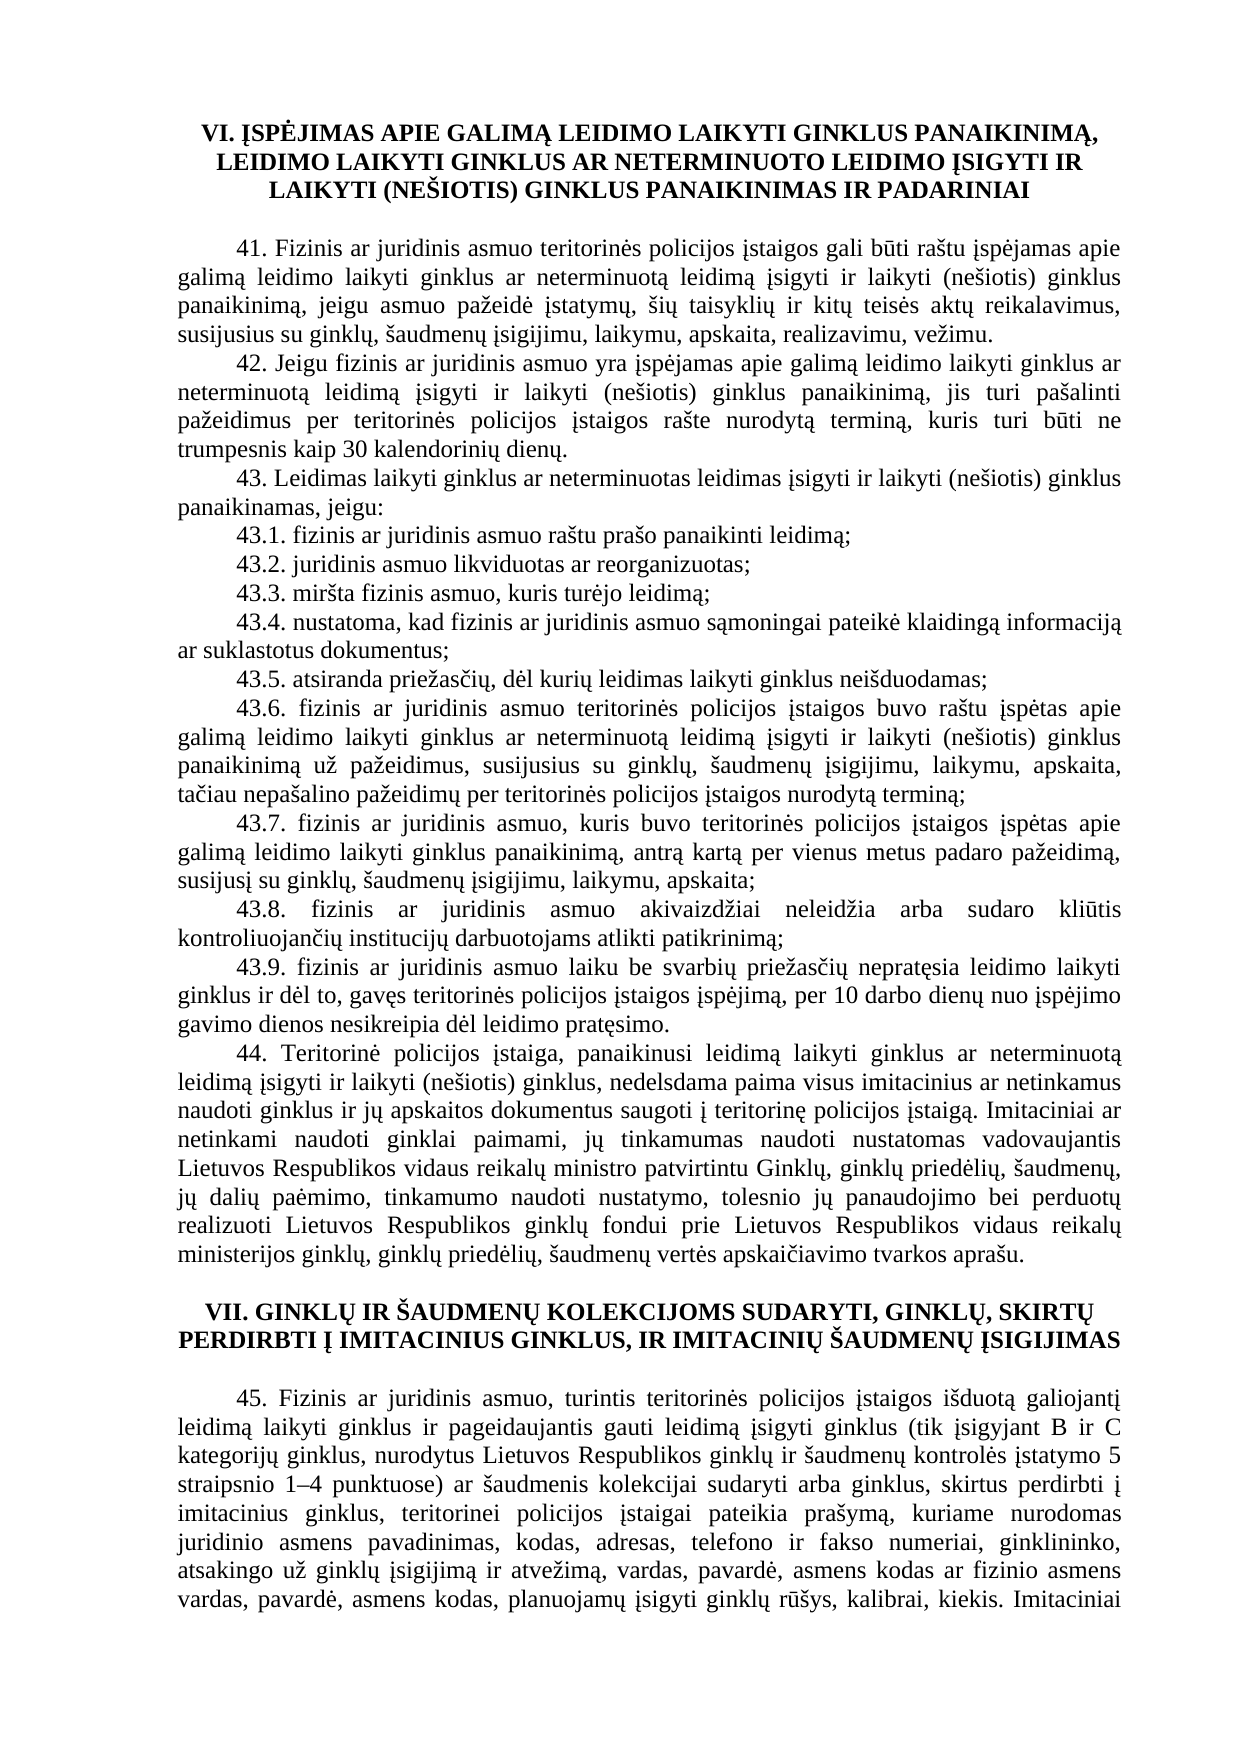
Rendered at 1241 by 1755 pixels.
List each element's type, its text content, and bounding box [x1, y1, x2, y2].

text 43.2. juridinis asmuo likviduotas ar reorganizuotas; [177, 549, 1122, 578]
text 43.3. miršta fizinis asmuo, kuris turėjo leidimą; [177, 578, 1122, 607]
text 43.8. fizinis ar juridinis asmuo akivaizdžiai neleidžia arba sudaro kliūtis kontroliuojančių institucijų darbuotojams atlikti patikrinimą; [177, 894, 1122, 952]
text 42. Jeigu fizinis ar juridinis asmuo yra įspėjamas apie galimą leidimo laikyti ginklus ar neterminuotą leidimą įsigyti ir laikyti (nešiotis) ginklus panaikinimą, jis turi pašalinti pažeidimus per teritorinės policijos įstaigos rašte nurodytą terminą, kuris turi būti ne trumpesnis kaip 30 kalendorinių dienų. [177, 348, 1122, 463]
text VII. ginklų ir šaudmenų KOLEKCIJOMS SUDARYTI, ginklų, skirtų perdirbti į imitacinius ginklus, ir imitacinių šaudmenų įsigijimas [177, 1297, 1122, 1354]
text 45. Fizinis ar juridinis asmuo, turintis teritorinės policijos įstaigos išduotą galiojantį leidimą laikyti ginklus ir pageidaujantis gauti leidimą įsigyti ginklus (tik įsigyjant B ir C kategorijų ginklus, nurodytus Lietuvos Respublikos ginklų ir šaudmenų kontrolės įstatymo 5 straipsnio 1–4 punktuose) ar šaudmenis kolekcijai sudaryti arba ginklus, skirtus perdirbti į imitacinius ginklus, teritorinei policijos įstaigai pateikia prašymą, kuriame nurodomas juridinio asmens pavadinimas, kodas, adresas, telefono ir fakso numeriai, ginklininko, atsakingo už ginklų įsigijimą ir atvežimą, vardas, pavardė, asmens kodas ar fizinio asmens vardas, pavardė, asmens kodas, planuojamų įsigyti ginklų rūšys, kalibrai, kiekis. Imitaciniai [177, 1383, 1122, 1613]
text 43.6. fizinis ar juridinis asmuo teritorinės policijos įstaigos buvo raštu įspėtas apie galimą leidimo laikyti ginklus ar neterminuotą leidimą įsigyti ir laikyti (nešiotis) ginklus panaikinimą už pažeidimus, susijusius su ginklų, šaudmenų įsigijimu, laikymu, apskaita, tačiau nepašalino pažeidimų per teritorinės policijos įstaigos nurodytą terminą; [177, 693, 1122, 808]
text VI. ĮSPĖJIMAS APIE GALIMĄ LEIDIMO LAIKYTI GINKLUS PANAIKINIMĄ, LEIDIMO LAIKYTI GINKLUS ar neterminuoto leidimo įsigyti ir laikyti (nešiotis) ginklus PANAIKINIMAS IR PADARINIAI [177, 118, 1122, 204]
text 41. Fizinis ar juridinis asmuo teritorinės policijos įstaigos gali būti raštu įspėjamas apie galimą leidimo laikyti ginklus ar neterminuotą leidimą įsigyti ir laikyti (nešiotis) ginklus panaikinimą, jeigu asmuo pažeidė įstatymų, šių taisyklių ir kitų teisės aktų reikalavimus, susijusius su ginklų, šaudmenų įsigijimu, laikymu, apskaita, realizavimu, vežimu. [177, 233, 1122, 348]
text 44. Teritorinė policijos įstaiga, panaikinusi leidimą laikyti ginklus ar neterminuotą leidimą įsigyti ir laikyti (nešiotis) ginklus, nedelsdama paima visus imitacinius ar netinkamus naudoti ginklus ir jų apskaitos dokumentus saugoti į teritorinę policijos įstaigą. Imitaciniai ar netinkami naudoti ginklai paimami, jų tinkamumas naudoti nustatomas vadovaujantis Lietuvos Respublikos vidaus reikalų ministro patvirtintu Ginklų, ginklų priedėlių, šaudmenų, jų dalių paėmimo, tinkamumo naudoti nustatymo, tolesnio jų panaudojimo bei perduotų realizuoti Lietuvos Respublikos ginklų fondui prie Lietuvos Respublikos vidaus reikalų ministerijos ginklų, ginklų priedėlių, šaudmenų vertės apskaičiavimo tvarkos aprašu. [177, 1038, 1122, 1268]
text 43.7. fizinis ar juridinis asmuo, kuris buvo teritorinės policijos įstaigos įspėtas apie galimą leidimo laikyti ginklus panaikinimą, antrą kartą per vienus metus padaro pažeidimą, susijusį su ginklų, šaudmenų įsigijimu, laikymu, apskaita; [177, 808, 1122, 894]
text 43.4. nustatoma, kad fizinis ar juridinis asmuo sąmoningai pateikė klaidingą informaciją ar suklastotus dokumentus; [177, 607, 1122, 664]
text 43. Leidimas laikyti ginklus ar neterminuotas leidimas įsigyti ir laikyti (nešiotis) ginklus panaikinamas, jeigu: [177, 463, 1122, 521]
text 43.5. atsiranda priežasčių, dėl kurių leidimas laikyti ginklus neišduodamas; [177, 664, 1122, 693]
text 43.9. fizinis ar juridinis asmuo laiku be svarbių priežasčių nepratęsia leidimo laikyti ginklus ir dėl to, gavęs teritorinės policijos įstaigos įspėjimą, per 10 darbo dienų nuo įspėjimo gavimo dienos nesikreipia dėl leidimo pratęsimo. [177, 952, 1122, 1038]
text 43.1. fizinis ar juridinis asmuo raštu prašo panaikinti leidimą; [177, 521, 1122, 549]
